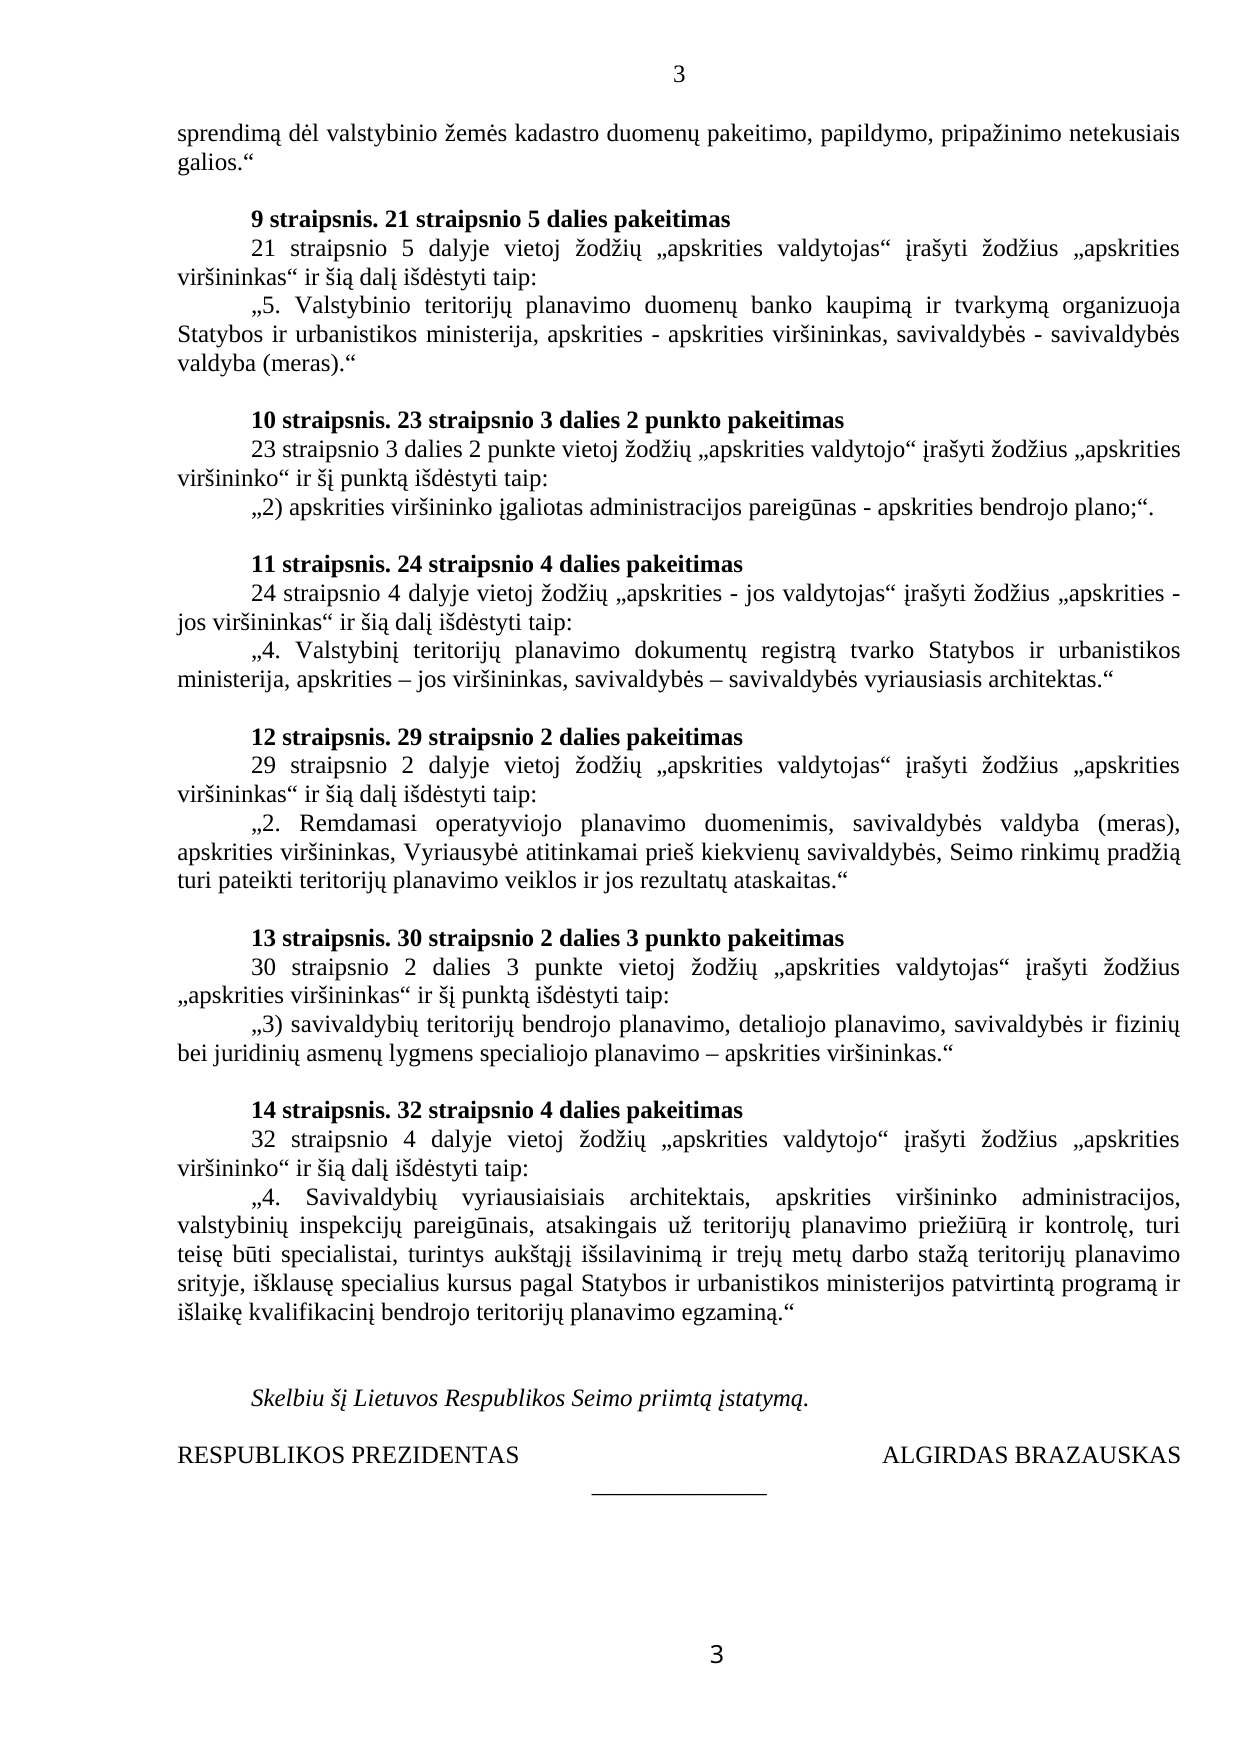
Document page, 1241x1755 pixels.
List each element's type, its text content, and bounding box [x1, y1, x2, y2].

text „3) savivaldybių teritorijų bendrojo planavimo, detaliojo planavimo, savivaldybės ir fizinių bei juridinių asmenų lygmens specialiojo planavimo – apskrities viršininkas.“ [177, 1009, 1181, 1067]
text „2) apskrities viršininko įgaliotas administracijos pareigūnas - apskrities bendrojo plano;“. [177, 492, 1181, 521]
text 21 straipsnio 5 dalyje vietoj žodžių „apskrities valdytojas“ įrašyti žodžius „apskrities viršininkas“ ir šią dalį išdėstyti taip: [177, 233, 1181, 291]
text 29 straipsnio 2 dalyje vietoj žodžių „apskrities valdytojas“ įrašyti žodžius „apskrities viršininkas“ ir šią dalį išdėstyti taip: [177, 751, 1181, 808]
text „4. Valstybinį teritorijų planavimo dokumentų registrą tvarko Statybos ir urbanistikos ministerija, apskrities – jos viršininkas, savivaldybės – savivaldybės vyriausiasis architektas.“ [177, 636, 1181, 693]
text 11 straipsnis. 24 straipsnio 4 dalies pakeitimas [177, 549, 1181, 578]
text „4. Savivaldybių vyriausiaisiais architektais, apskrities viršininko administracijos, valstybinių inspekcijų pareigūnais, atsakingais už teritorijų planavimo priežiūrą ir kontrolę, turi teisę būti specialistai, turintys aukštąjį išsilavinimą ir trejų metų darbo stažą teritorijų planavimo srityje, išklausę specialius kursus pagal Statybos ir urbanistikos ministerijos patvirtintą programą ir išlaikę kvalifikacinį bendrojo teritorijų planavimo egzaminą.“ [177, 1182, 1181, 1326]
text 12 straipsnis. 29 straipsnio 2 dalies pakeitimas [177, 722, 1181, 751]
text 14 straipsnis. 32 straipsnio 4 dalies pakeitimas [177, 1096, 1181, 1124]
text 13 straipsnis. 30 straipsnio 2 dalies 3 punkto pakeitimas [177, 923, 1181, 952]
text 30 straipsnio 2 dalies 3 punkte vietoj žodžių „apskrities valdytojas“ įrašyti žodžius „apskrities viršininkas“ ir šį punktą išdėstyti taip: [177, 952, 1181, 1009]
text 9 straipsnis. 21 straipsnio 5 dalies pakeitimas [177, 204, 1181, 233]
text RESPUBLIKOS PREZIDENTAS ALGIRDAS BRAZAUSKAS [177, 1441, 1181, 1469]
text sprendimą dėl valstybinio žemės kadastro duomenų pakeitimo, papildymo, pripažinimo netekusiais galios.“ [177, 118, 1181, 176]
text 23 straipsnio 3 dalies 2 punkte vietoj žodžių „apskrities valdytojo“ įrašyti žodžius „apskrities viršininko“ ir šį punktą išdėstyti taip: [177, 434, 1181, 492]
text ______________ [177, 1469, 1181, 1498]
text 24 straipsnio 4 dalyje vietoj žodžių „apskrities - jos valdytojas“ įrašyti žodžius „apskrities - jos viršininkas“ ir šią dalį išdėstyti taip: [177, 578, 1181, 636]
text 10 straipsnis. 23 straipsnio 3 dalies 2 punkto pakeitimas [177, 406, 1181, 434]
text Skelbiu šį Lietuvos Respublikos Seimo priimtą įstatymą. [177, 1383, 1181, 1412]
text „2. Remdamasi operatyviojo planavimo duomenimis, savivaldybės valdyba (meras), apskrities viršininkas, Vyriausybė atitinkamai prieš kiekvienų savivaldybės, Seimo rinkimų pradžią turi pateikti teritorijų planavimo veiklos ir jos rezultatų ataskaitas.“ [177, 808, 1181, 894]
text 32 straipsnio 4 dalyje vietoj žodžių „apskrities valdytojo“ įrašyti žodžius „apskrities viršininko“ ir šią dalį išdėstyti taip: [177, 1124, 1181, 1182]
text „5. Valstybinio teritorijų planavimo duomenų banko kaupimą ir tvarkymą organizuoja Statybos ir urbanistikos ministerija, apskrities - apskrities viršininkas, savivaldybės - savivaldybės valdyba (meras).“ [177, 291, 1181, 377]
